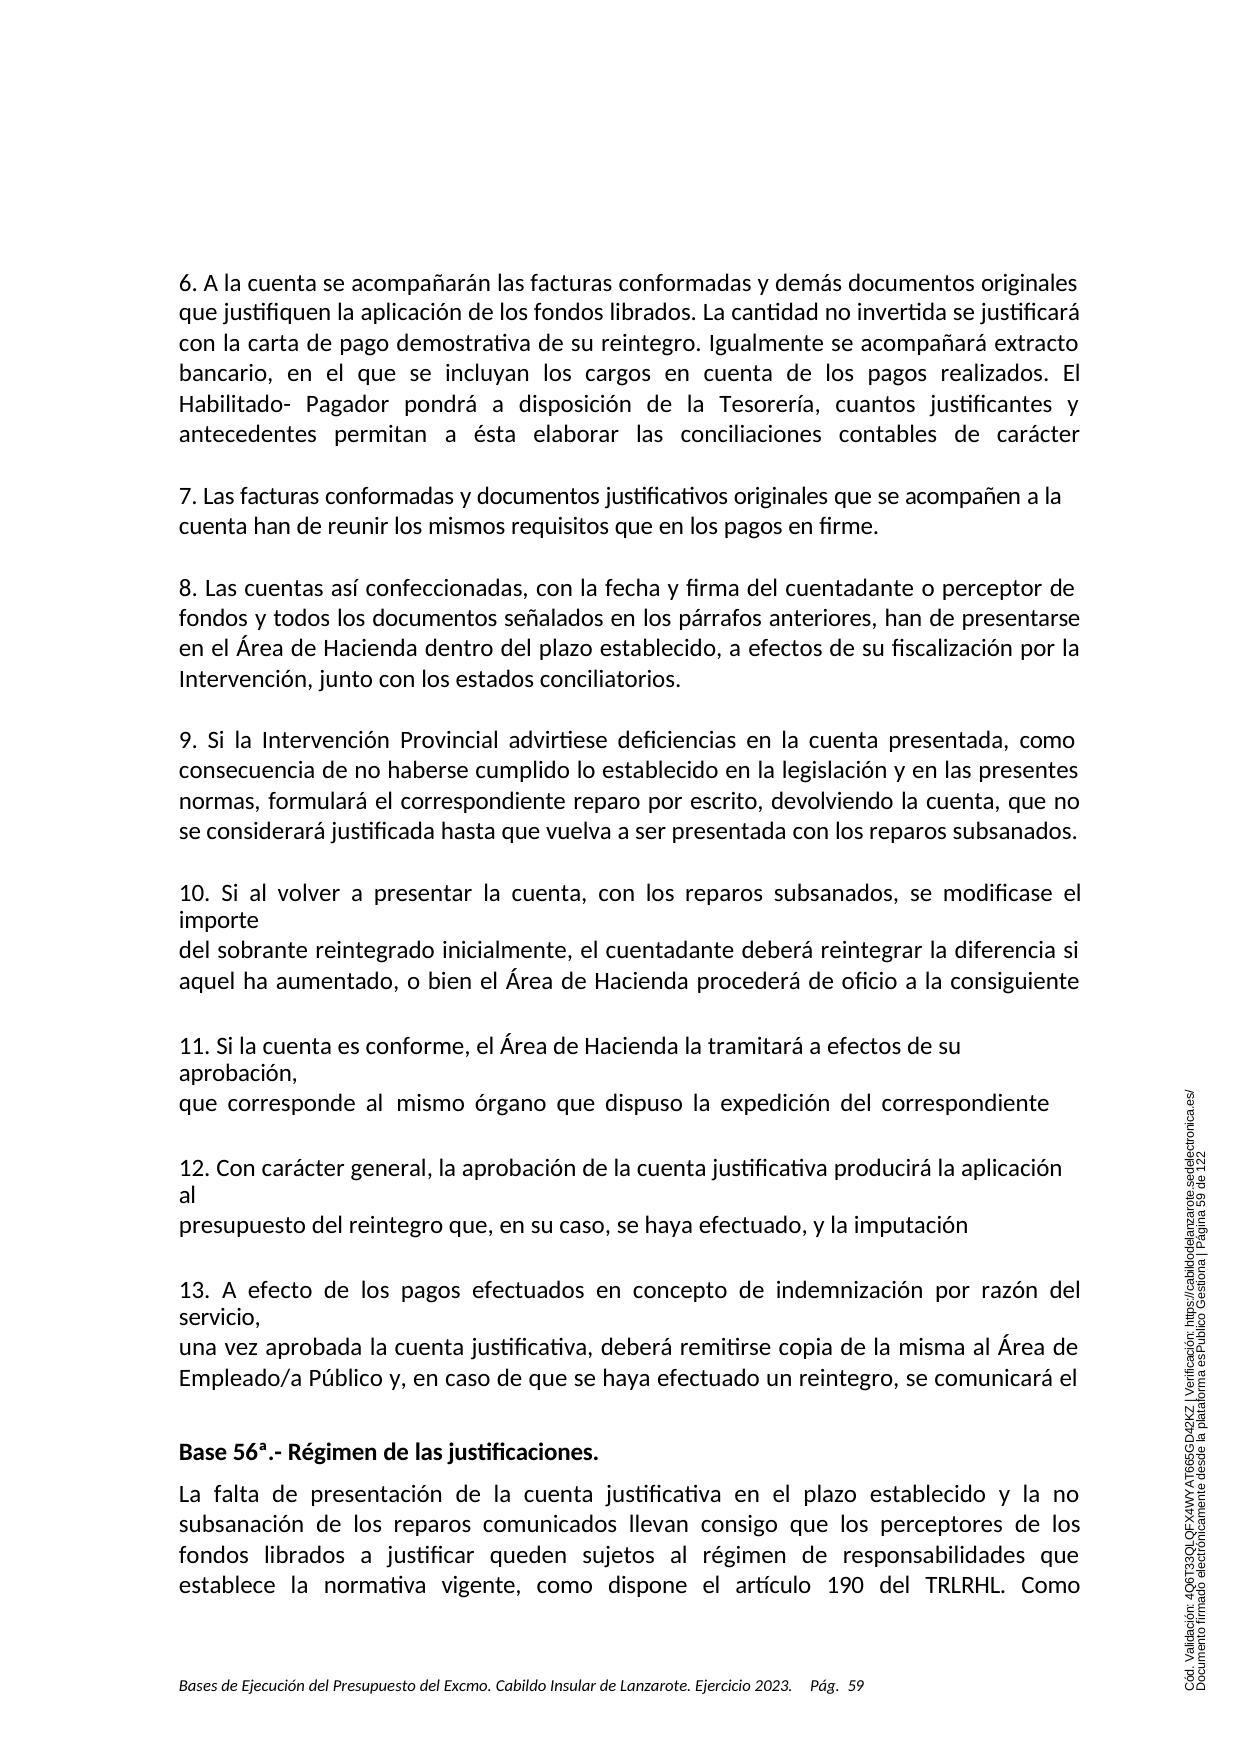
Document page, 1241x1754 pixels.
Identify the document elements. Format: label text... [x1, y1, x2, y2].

text La falta de presentación de la cuenta justificativa en el plazo establecido y la no subsanación de los reparos comunicados llevan consigo que los perceptores de los fondos librados a justificar queden sujetos al régimen de responsabilidades que establece la normativa vigente, como dispone el artículo 190 del TRLRHL. Como consecuencia de ello se [179, 1478, 1081, 1602]
text cuenta han de reunir los mismos requisitos que en los pagos en firme. [179, 510, 1062, 541]
text 9. Si la Intervención Provincial advirtiese deficiencias en la cuenta presentada, como [179, 727, 1082, 754]
text 10. Si al volver a presentar la cuenta, con los reparos subsanados, se modificase el importe [179, 879, 1083, 934]
text una vez aprobada la cuenta justificativa, deberá remitirse copia de la misma al Área de Empleado/a Público y, en caso de que se haya efectuado un reintegro, se comunicará el importe del mismo, a efectos de control de las aplicaciones afectadas. [179, 1331, 1080, 1397]
text 8. Las cuentas así confeccionadas, con la fecha y firma del cuentadante o perceptor de [179, 574, 1083, 602]
text consecuencia de no haberse cumplido lo establecido en la legislación y en las presentes normas, formulará el correspondiente reparo por escrito, devolviendo la cuenta, que no se considerará justificada hasta que vuelva a ser presentada con los reparos subsanados. [179, 754, 1081, 846]
text del sobrante reintegrado inicialmente, el cuentadante deberá reintegrar la diferencia si aquel ha aumentado, o bien el Área de Hacienda procederá de oficio a la consiguiente devolución de ingreso indebido, en el caso contrario. [179, 934, 1081, 1000]
text 7. Las facturas conformadas y documentos justificativos originales que se acompañen a la [179, 483, 1062, 510]
text 12. Con carácter general, la aprobación de la cuenta justificativa producirá la aplicación al [179, 1154, 1083, 1209]
text fondos y todos los documentos señalados en los párrafos anteriores, han de presentarse en el Área de Hacienda dentro del plazo establecido, a efectos de su fiscalización por la Intervención, junto con los estados conciliatorios. [179, 602, 1081, 693]
text 11. Si la cuenta es conforme, el Área de Hacienda la tramitará a efectos de su aprobación, [179, 1032, 1083, 1087]
text 13. A efecto de los pagos efectuados en concepto de indemnización por razón del servicio, [179, 1276, 1082, 1331]
text Bases de Ejecución del Presupuesto del Excmo. Cabildo Insular de Lanzarote. Ejercicio 2023. Pág. 59 [179, 1676, 868, 1695]
text 6. A la cuenta se acompañarán las facturas conformadas y demás documentos originales [179, 269, 1082, 296]
text presupuesto del reintegro que, en su caso, se haya efectuado, y la imputación económica de los gastos realizados. [179, 1209, 1083, 1244]
text que corresponde al mismo órgano que dispuso la expedición del correspondiente mandamiento a justificar. [179, 1087, 1083, 1122]
text Base 56ª.- Régimen de las justificaciones. [179, 1439, 1082, 1466]
text Cód. Validación: 4Q6T33QLQFX4WYAT665GD42KZ | Verificación: https://cabildodelanzarote.sedelectronica.es/ Documento firmado electrónicamente desde la plataforma esPublico Gestiona | Página 59 de 122 [1183, 1073, 1208, 1694]
text que justifiquen la aplicación de los fondos librados. La cantidad no invertida se justificará con la carta de pago demostrativa de su reintegro. Igualmente se acompañará extracto bancario, en el que se incluyan los cargos en cuenta de los pagos realizados. El Habilitado- Pagador pondrá a disposición de la Tesorería, cuantos justificantes y antecedentes permitan a ésta elaborar las conciliaciones contables de carácter trimestral. [179, 297, 1081, 451]
